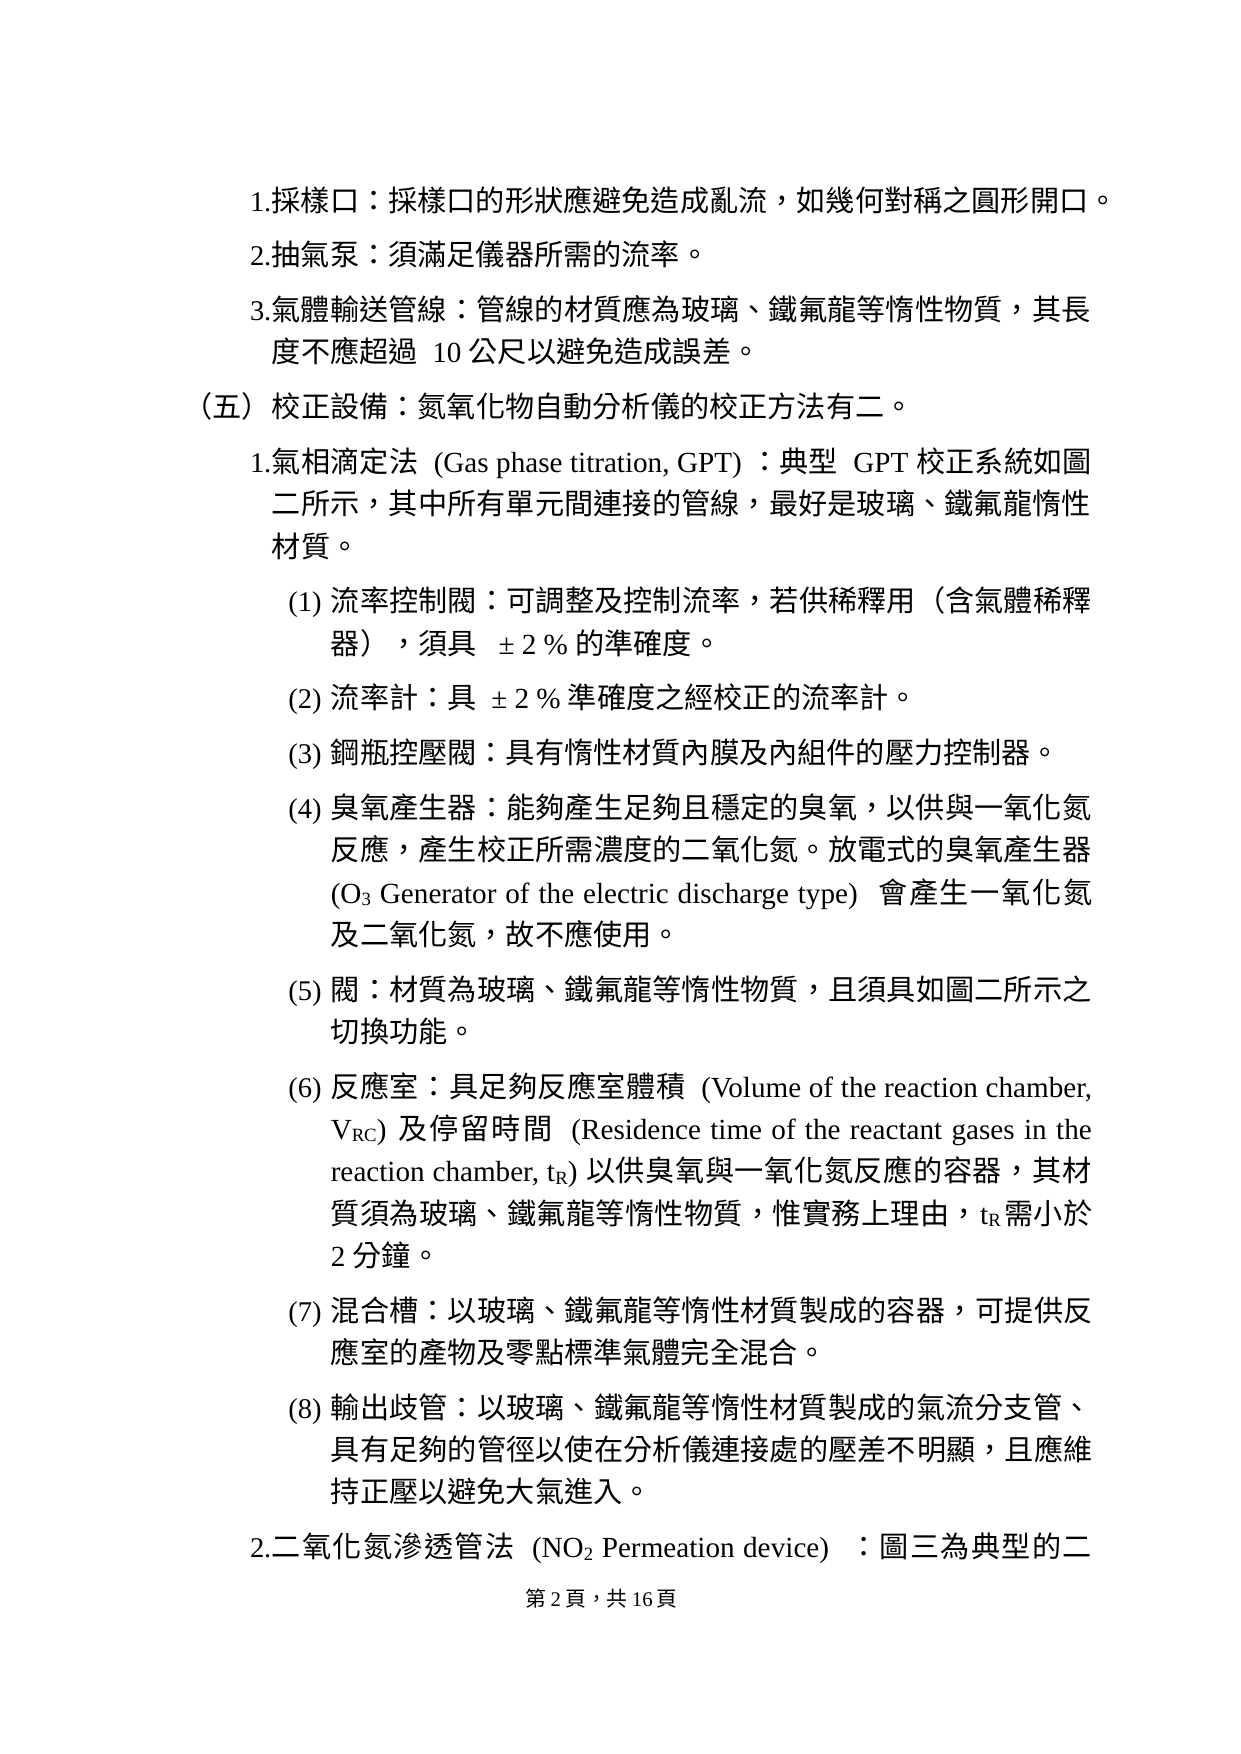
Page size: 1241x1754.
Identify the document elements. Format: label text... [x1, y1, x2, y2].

list 閥：材質為玻璃、鐵氟龍等惰性物質，且須具如圖二所示之切換功能。 [260, 966, 1093, 1051]
list 氣體輸送管線：管線的材質應為玻璃、鐵氟龍等惰性物質，其長度不應超過 10 公尺以避免造成誤差。 [250, 287, 1093, 371]
list 混合槽：以玻璃、鐵氟龍等惰性材質製成的容器，可提供反應室的產物及零點標準氣體完全混合。 [260, 1287, 1093, 1372]
list 鋼瓶控壓閥：具有惰性材質內膜及內組件的壓力控制器。 [260, 730, 1093, 772]
list 抽氣泵：須滿足儀器所需的流率。 [250, 232, 1093, 274]
list 二氧化氮滲透管法 (NO2 Permeation device) ：圖三為典型的二 [250, 1524, 1093, 1566]
list 氣相滴定法 (Gas phase titration, GPT) ：典型 GPT 校正系統如圖二所示，其中所有單元間連接的管線，最好是玻璃、鐵氟龍惰性材質。 [250, 439, 1093, 566]
list 流率計：具 ± 2 % 準確度之經校正的流率計。 [260, 675, 1093, 717]
list 校正設備：氮氧化物自動分析儀的校正方法有二。 [183, 384, 1093, 426]
list 輸出歧管：以玻璃、鐵氟龍等惰性材質製成的氣流分支管、具有足夠的管徑以使在分析儀連接處的壓差不明顯，且應維持正壓以避免大氣進入。 [260, 1384, 1093, 1511]
list 臭氧產生器：能夠產生足夠且穩定的臭氧，以供與一氧化氮反應，產生校正所需濃度的二氧化氮。放電式的臭氧產生器 (O3 Generator of the electric discharge type) 會產生一氧化氮及二氧化氮，故不應使用。 [260, 785, 1093, 954]
list 採樣口：採樣口的形狀應避免造成亂流，如幾何對稱之圓形開口。 [250, 177, 1093, 219]
list 流率控制閥：可調整及控制流率，若供稀釋用（含氣體稀釋器），須具 ± 2 % 的準確度。 [260, 578, 1093, 663]
list 反應室：具足夠反應室體積 (Volume of the reaction chamber, VRC) 及停留時間 (Residence time of the reactant gases in the reaction chamber, tR) 以供臭氧與一氧化氮反應的容器，其材質須為玻璃、鐵氟龍等惰性物質，惟實務上理由，tR需小於 2 分鐘。 [260, 1063, 1093, 1275]
